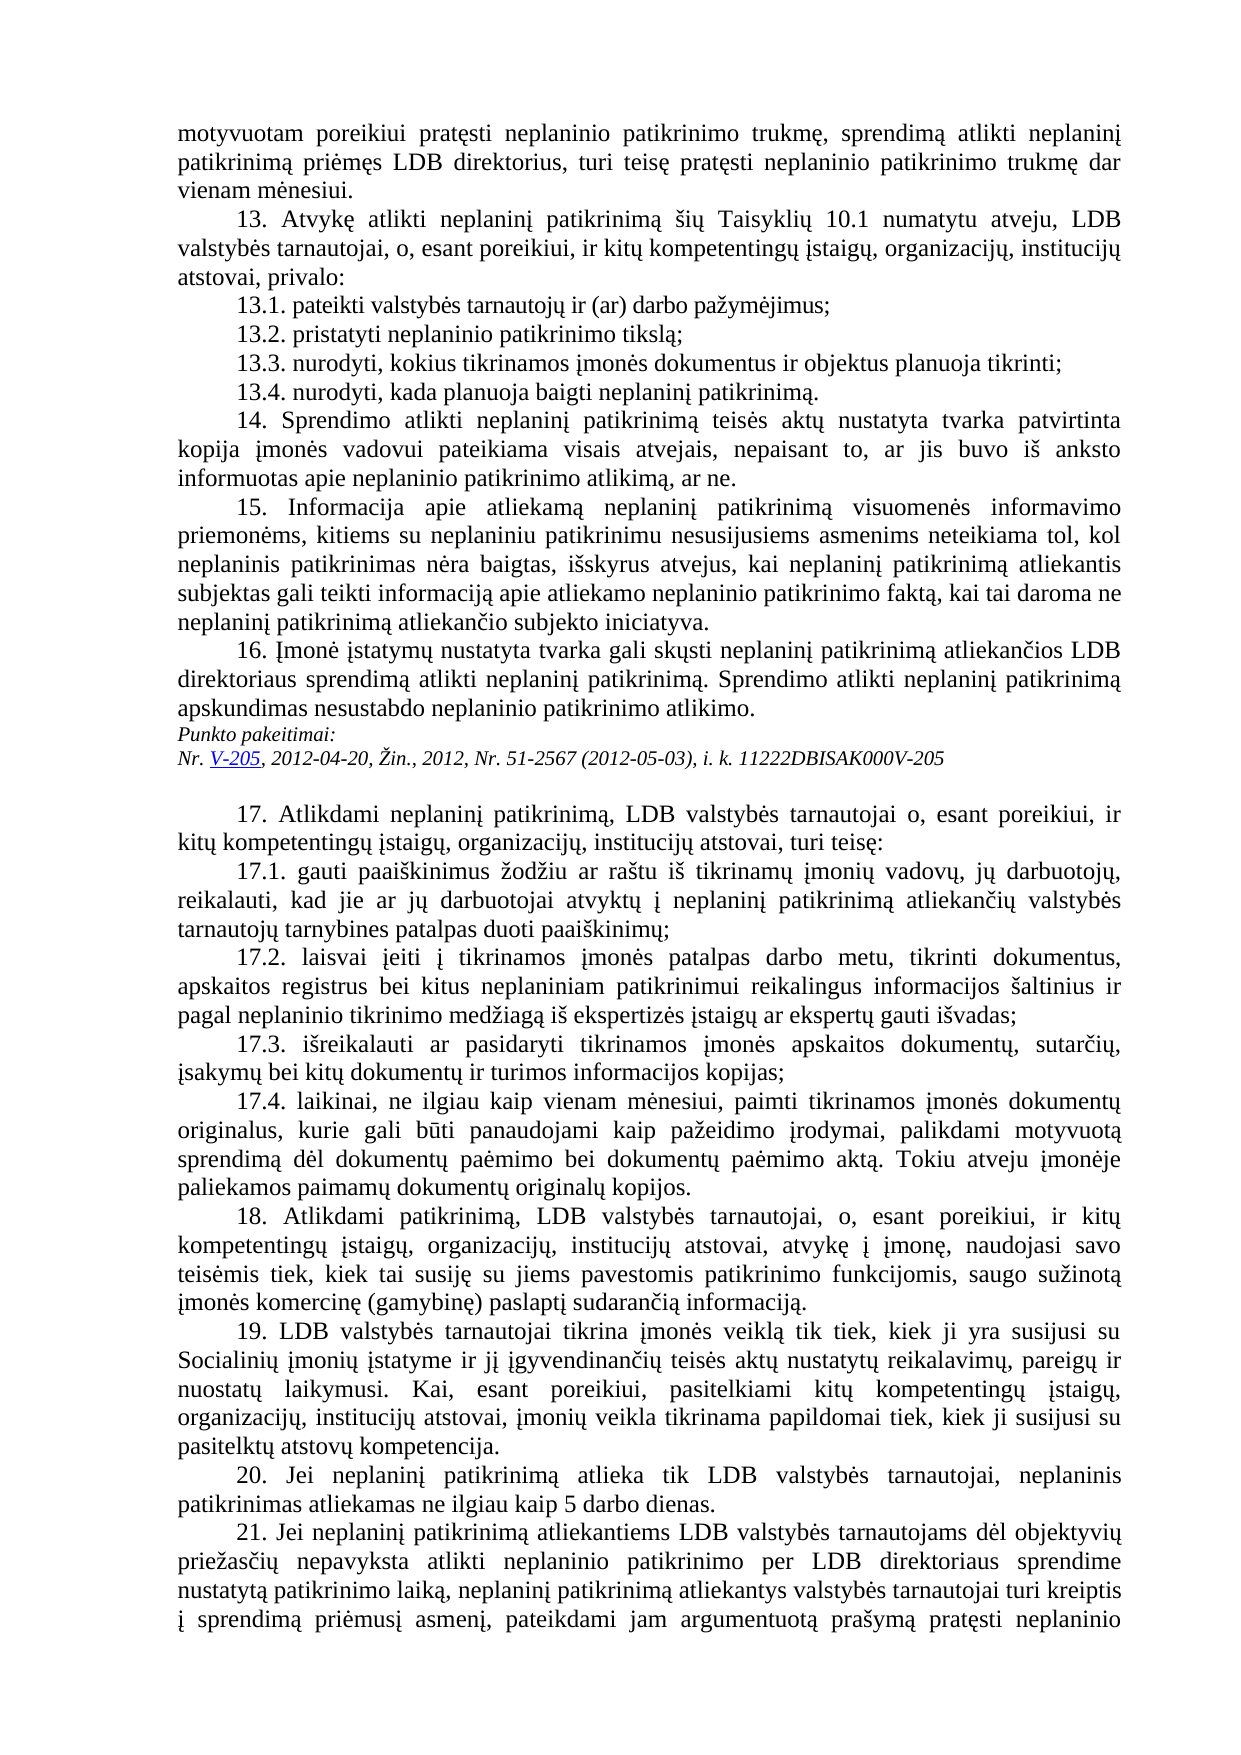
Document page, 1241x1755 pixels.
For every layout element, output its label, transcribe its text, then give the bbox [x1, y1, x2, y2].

text 19. LDB valstybės tarnautojai tikrina įmonės veiklą tik tiek, kiek ji yra susijusi su Socialinių įmonių įstatyme ir jį įgyvendinančių teisės aktų nustatytų reikalavimų, pareigų ir nuostatų laikymusi. Kai, esant poreikiui, pasitelkiami kitų kompetentingų įstaigų, organizacijų, institucijų atstovai, įmonių veikla tikrinama papildomai tiek, kiek ji susijusi su pasitelktų atstovų kompetencija. [177, 1316, 1122, 1460]
text 17.3. išreikalauti ar pasidaryti tikrinamos įmonės apskaitos dokumentų, sutarčių, įsakymų bei kitų dokumentų ir turimos informacijos kopijas; [177, 1029, 1122, 1086]
text 17. Atlikdami neplaninį patikrinimą, LDB valstybės tarnautojai o, esant poreikiui, ir kitų kompetentingų įstaigų, organizacijų, institucijų atstovai, turi teisę: [177, 799, 1122, 856]
text motyvuotam poreikiui pratęsti neplaninio patikrinimo trukmę, sprendimą atlikti neplaninį patikrinimą priėmęs LDB direktorius, turi teisę pratęsti neplaninio patikrinimo trukmę dar vienam mėnesiui. [177, 118, 1122, 204]
text 17.1. gauti paaiškinimus žodžiu ar raštu iš tikrinamų įmonių vadovų, jų darbuotojų, reikalauti, kad jie ar jų darbuotojai atvyktų į neplaninį patikrinimą atliekančių valstybės tarnautojų tarnybines patalpas duoti paaiškinimų; [177, 856, 1122, 942]
text 18. Atlikdami patikrinimą, LDB valstybės tarnautojai, o, esant poreikiui, ir kitų kompetentingų įstaigų, organizacijų, institucijų atstovai, atvykę į įmonę, naudojasi savo teisėmis tiek, kiek tai susiję su jiems pavestomis patikrinimo funkcijomis, saugo sužinotą įmonės komercinę (gamybinę) paslaptį sudarančią informaciją. [177, 1201, 1122, 1316]
text 15. Informacija apie atliekamą neplaninį patikrinimą visuomenės informavimo priemonėms, kitiems su neplaniniu patikrinimu nesusijusiems asmenims neteikiama tol, kol neplaninis patikrinimas nėra baigtas, išskyrus atvejus, kai neplaninį patikrinimą atliekantis subjektas gali teikti informaciją apie atliekamo neplaninio patikrinimo faktą, kai tai daroma ne neplaninį patikrinimą atliekančio subjekto iniciatyva. [177, 492, 1122, 636]
text 20. Jei neplaninį patikrinimą atlieka tik LDB valstybės tarnautojai, neplaninis patikrinimas atliekamas ne ilgiau kaip 5 darbo dienas. [177, 1460, 1122, 1517]
text 17.4. laikinai, ne ilgiau kaip vienam mėnesiui, paimti tikrinamos įmonės dokumentų originalus, kurie gali būti panaudojami kaip pažeidimo įrodymai, palikdami motyvuotą sprendimą dėl dokumentų paėmimo bei dokumentų paėmimo aktą. Tokiu atveju įmonėje paliekamos paimamų dokumentų originalų kopijos. [177, 1086, 1122, 1201]
text 14. Sprendimo atlikti neplaninį patikrinimą teisės aktų nustatyta tvarka patvirtinta kopija įmonės vadovui pateikiama visais atvejais, nepaisant to, ar jis buvo iš anksto informuotas apie neplaninio patikrinimo atlikimą, ar ne. [177, 406, 1122, 492]
text Nr. V-205, 2012-04-20, Žin., 2012, Nr. 51-2567 (2012-05-03), i. k. 11222DBISAK000V-205 [177, 746, 1122, 770]
text 17.2. laisvai įeiti į tikrinamos įmonės patalpas darbo metu, tikrinti dokumentus, apskaitos registrus bei kitus neplaniniam patikrinimui reikalingus informacijos šaltinius ir pagal neplaninio tikrinimo medžiagą iš ekspertizės įstaigų ar ekspertų gauti išvadas; [177, 942, 1122, 1029]
text 16. Įmonė įstatymų nustatyta tvarka gali skųsti neplaninį patikrinimą atliekančios LDB direktoriaus sprendimą atlikti neplaninį patikrinimą. Sprendimo atlikti neplaninį patikrinimą apskundimas nesustabdo neplaninio patikrinimo atlikimo. [177, 636, 1122, 722]
text 13.4. nurodyti, kada planuoja baigti neplaninį patikrinimą. [177, 377, 1122, 406]
text 13.2. pristatyti neplaninio patikrinimo tikslą; [177, 319, 1122, 348]
text Punkto pakeitimai: [177, 722, 1122, 746]
text 13.3. nurodyti, kokius tikrinamos įmonės dokumentus ir objektus planuoja tikrinti; [177, 348, 1122, 377]
text 13.1. pateikti valstybės tarnautojų ir (ar) darbo pažymėjimus; [177, 291, 1122, 319]
text 13. Atvykę atlikti neplaninį patikrinimą šių Taisyklių 10.1 numatytu atveju, LDB valstybės tarnautojai, o, esant poreikiui, ir kitų kompetentingų įstaigų, organizacijų, institucijų atstovai, privalo: [177, 204, 1122, 291]
text 21. Jei neplaninį patikrinimą atliekantiems LDB valstybės tarnautojams dėl objektyvių priežasčių nepavyksta atlikti neplaninio patikrinimo per LDB direktoriaus sprendime nustatytą patikrinimo laiką, neplaninį patikrinimą atliekantys valstybės tarnautojai turi kreiptis į sprendimą priėmusį asmenį, pateikdami jam argumentuotą prašymą pratęsti neplaninio [177, 1517, 1122, 1632]
